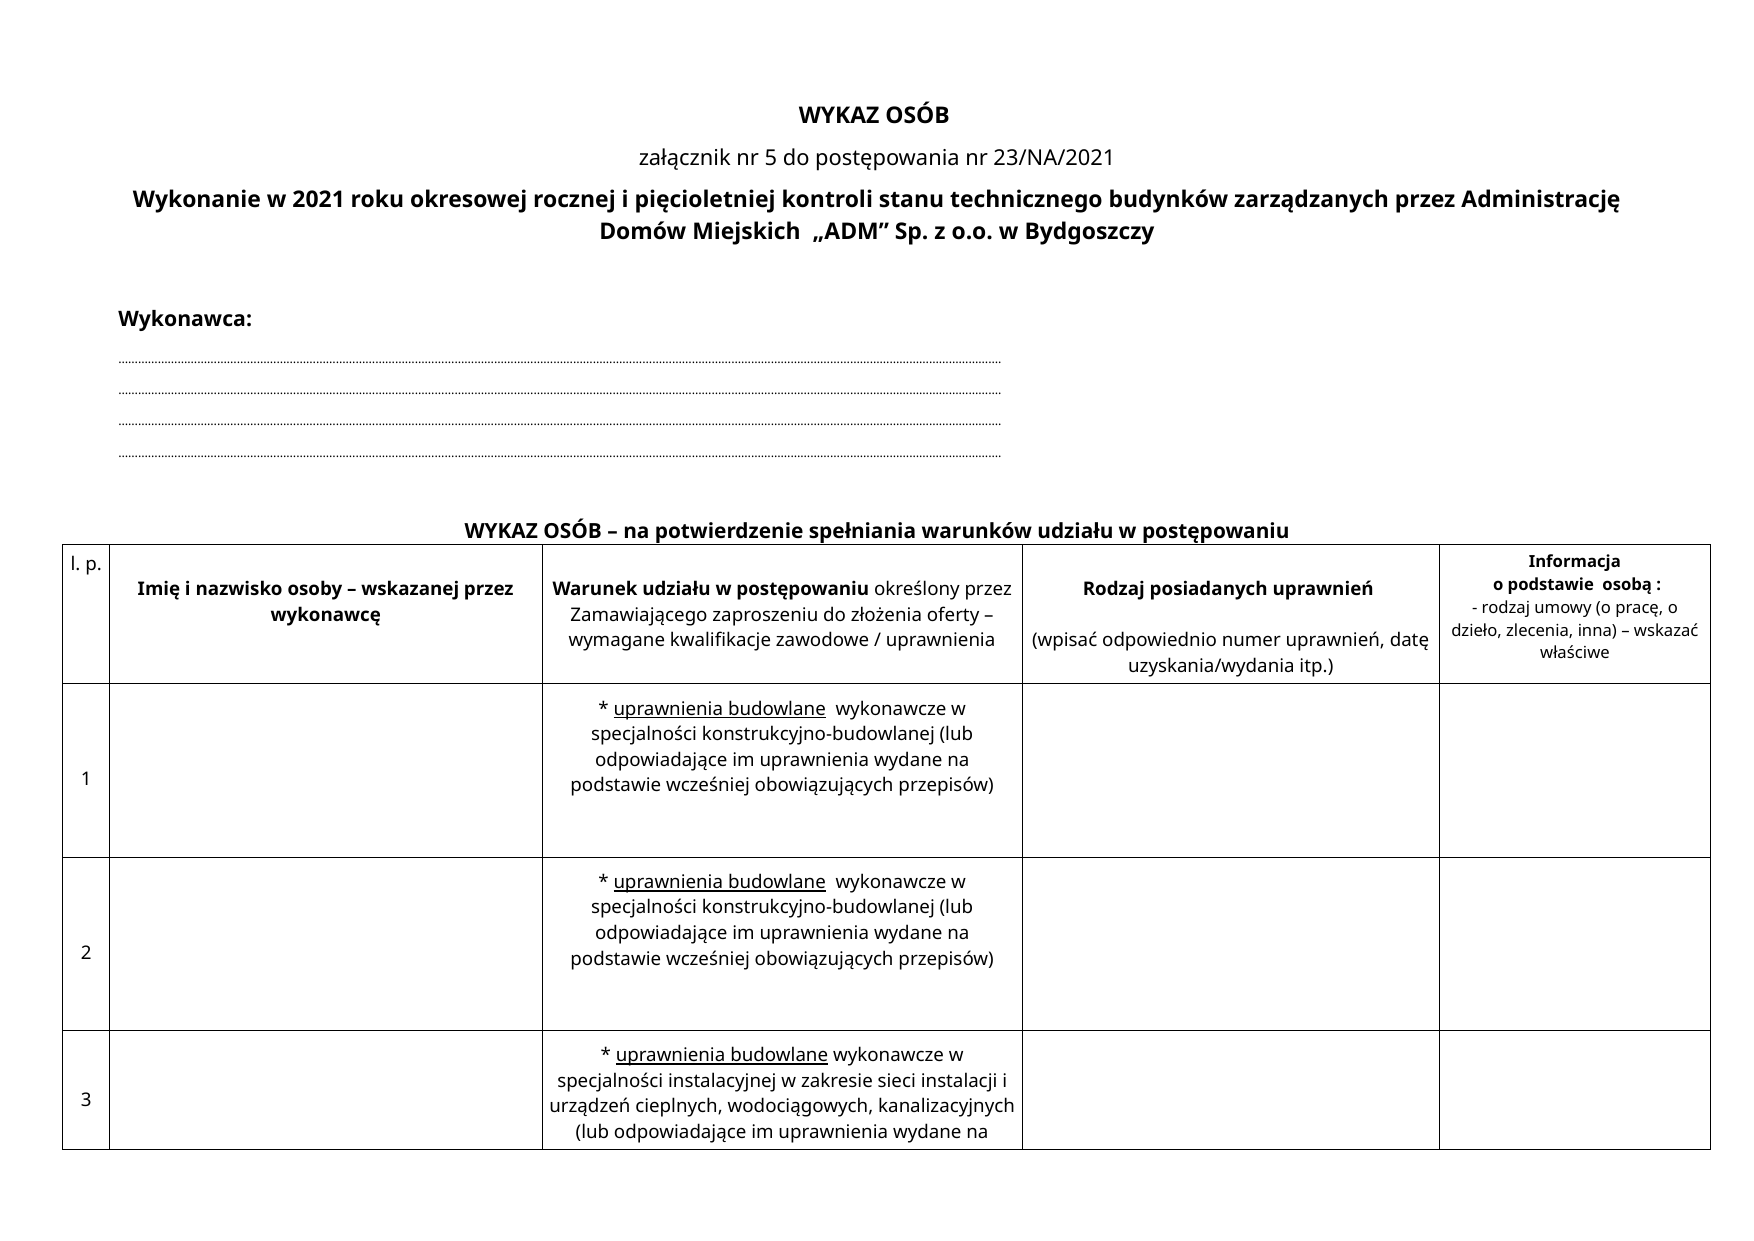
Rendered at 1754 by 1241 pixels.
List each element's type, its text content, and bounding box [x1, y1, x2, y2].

table_cell [1440, 1031, 1710, 1149]
text załącznik nr 5 do postępowania nr 23/NA/2021 [118, 142, 1636, 172]
table_cell * uprawnienia budowlane wykonawcze w specjalności konstrukcyjno-budowlanej (lub odpowiadające im uprawnienia wydane na podstawie wcześniej obowiązujących przepisów) [543, 684, 1022, 857]
table_cell [1023, 858, 1439, 1030]
table_cell [1440, 858, 1710, 1030]
table_cell [110, 684, 542, 857]
text Wykonawca: [118, 304, 1636, 333]
table_cell * uprawnienia budowlane wykonawcze w specjalności konstrukcyjno-budowlanej (lub odpowiadające im uprawnienia wydane na podstawie wcześniej obowiązujących przepisów) [543, 858, 1022, 1030]
table_header Rodzaj posiadanych uprawnień (wpisać odpowiednio numer uprawnień, datę uzyskania/wydania itp.) [1023, 545, 1439, 683]
table_cell 2 [63, 858, 109, 1030]
table_cell 3 [63, 1031, 109, 1149]
table_cell 1 [63, 684, 109, 857]
text WYKAZ OSÓB – na potwierdzenie spełniania warunków udziału w postępowaniu [118, 516, 1636, 544]
table_cell [1023, 1031, 1439, 1149]
table_header Warunek udziału w postępowaniu określony przez Zamawiającego zaproszeniu do złożenia oferty – wymagane kwalifikacje zawodowe / uprawnienia [543, 545, 1022, 683]
table_cell [1023, 684, 1439, 857]
table_header Informacja o podstawie osobą : - rodzaj umowy (o pracę, o dzieło, zlecenia, inna) – wskazać właściwe [1440, 545, 1710, 683]
table_header Imię i nazwisko osoby – wskazanej przez wykonawcę [110, 545, 542, 683]
table_header l. p. [63, 545, 109, 683]
text Wykonanie w 2021 roku okresowej rocznej i pięcioletniej kontroli stanu technicznego budynków zarządzanych przez Administrację Domów Miejskich „ADM” Sp. z o.o. w Bydgoszczy [118, 183, 1636, 246]
text ……………………………………………………………………………………………………………………………………………………………………………………………………………………………………………. ……………………………………………………………………………………………………………………………………………………………………………………………………………………………………………. ……………………………………………………………………………………………………………………………………………………………………………………………………………………………………………. ……………………………………………………………………………………………………………………………………………………………………………………………………………………………………………. [118, 339, 1636, 464]
text WYKAZ OSÓB [118, 99, 1636, 130]
table_cell * uprawnienia budowlane wykonawcze w specjalności instalacyjnej w zakresie sieci instalacji i urządzeń cieplnych, wodociągowych, kanalizacyjnych (lub odpowiadające im uprawnienia wydane na [543, 1031, 1022, 1149]
table_cell [1440, 684, 1710, 857]
table_cell [110, 858, 542, 1030]
table_cell [110, 1031, 542, 1149]
